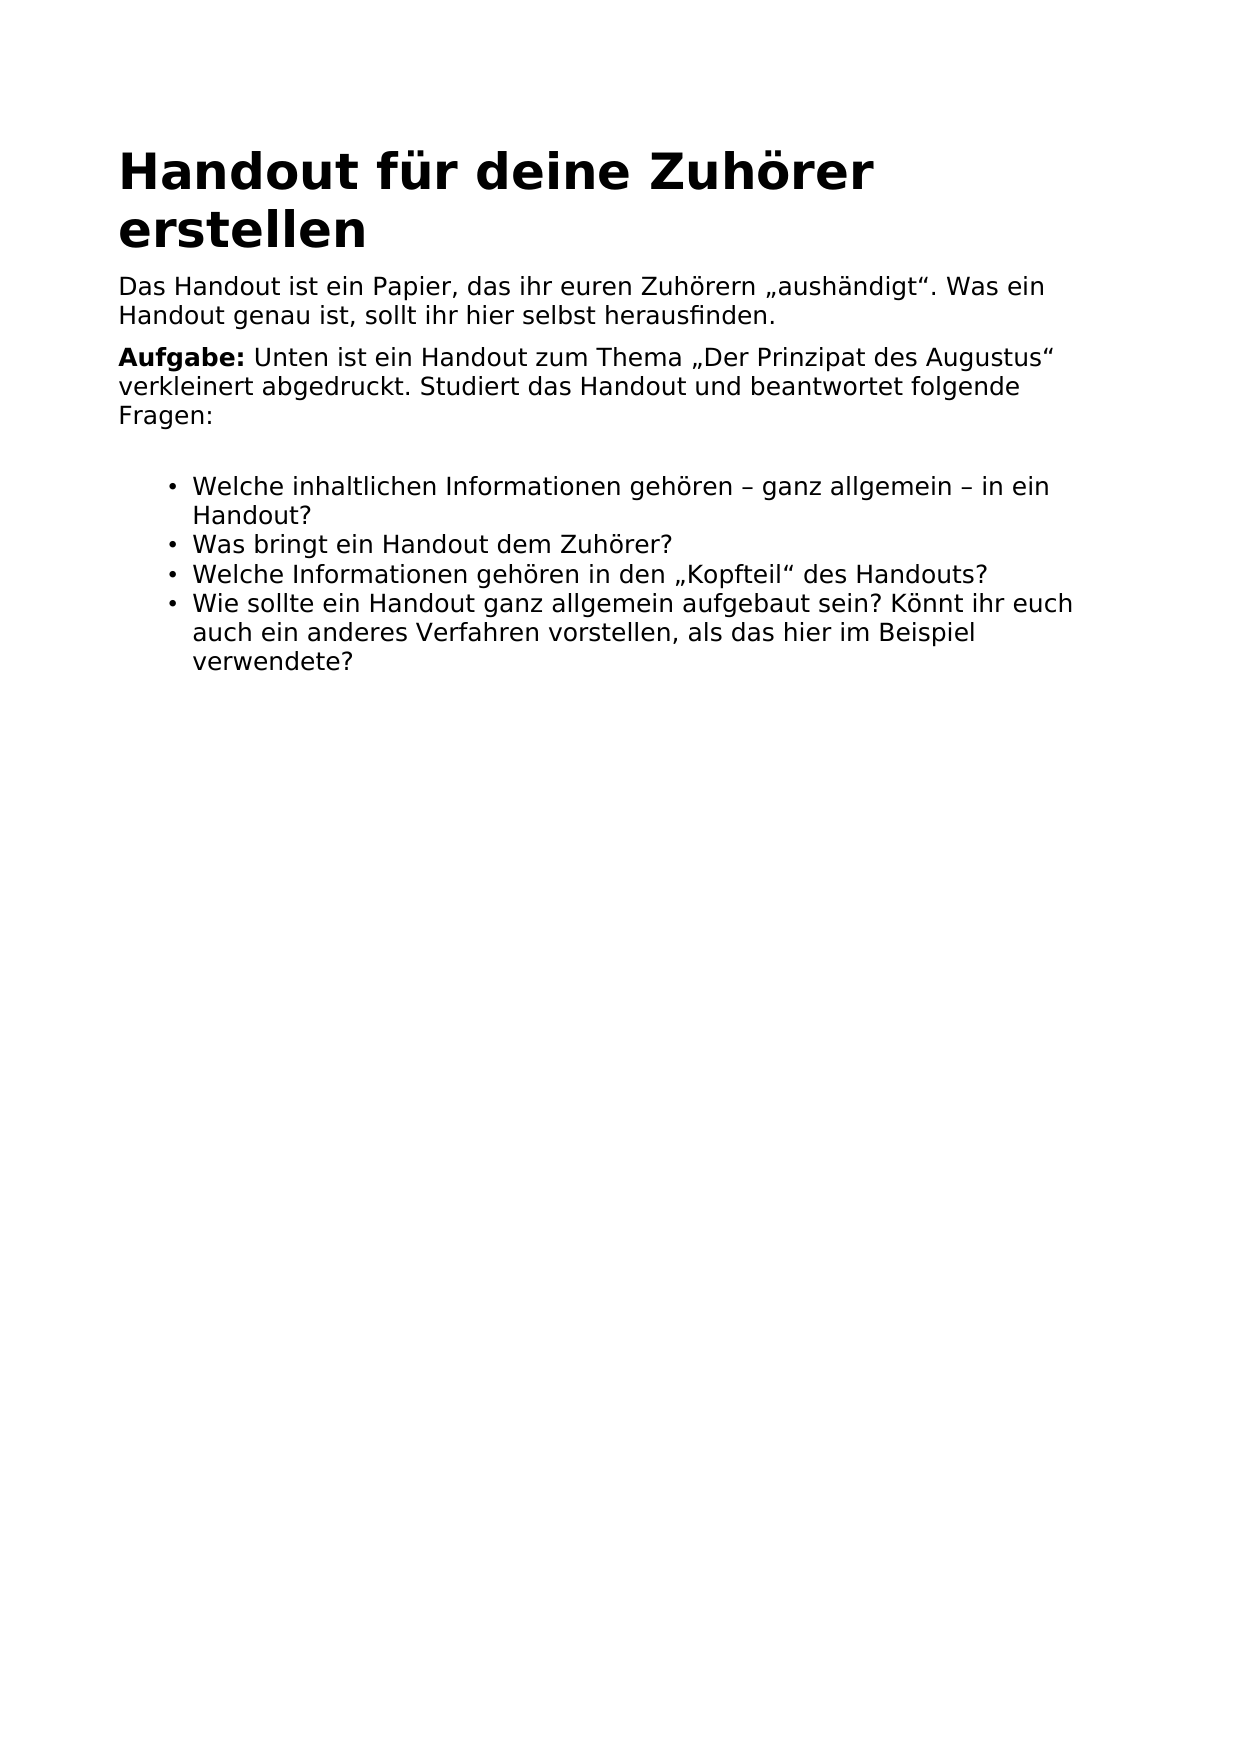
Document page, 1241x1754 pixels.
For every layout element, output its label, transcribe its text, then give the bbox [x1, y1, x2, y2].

text Aufgabe: Unten ist ein Handout zum Thema „Der Prinzipat des Augustus“ verkleinert abgedruckt. Studiert das Handout und beantwortet folgende Fragen: [118, 343, 1122, 430]
list Was bringt ein Handout dem Zuhörer? [177, 531, 1122, 560]
list Welche inhaltlichen Informationen gehören – ganz allgemein – in ein Handout? [177, 472, 1122, 531]
list Wie sollte ein Handout ganz allgemein aufgebaut sein? Könnt ihr euch auch ein anderes Verfahren vorstellen, als das hier im Beispiel verwendete? [177, 589, 1122, 677]
subtitle Handout für deine Zuhörer erstellen [118, 143, 1122, 259]
list Welche Informationen gehören in den „Kopfteil“ des Handouts? [177, 560, 1122, 589]
text Das Handout ist ein Papier, das ihr euren Zuhörern „aushändigt“. Was ein Handout genau ist, sollt ihr hier selbst herausfinden. [118, 272, 1122, 330]
